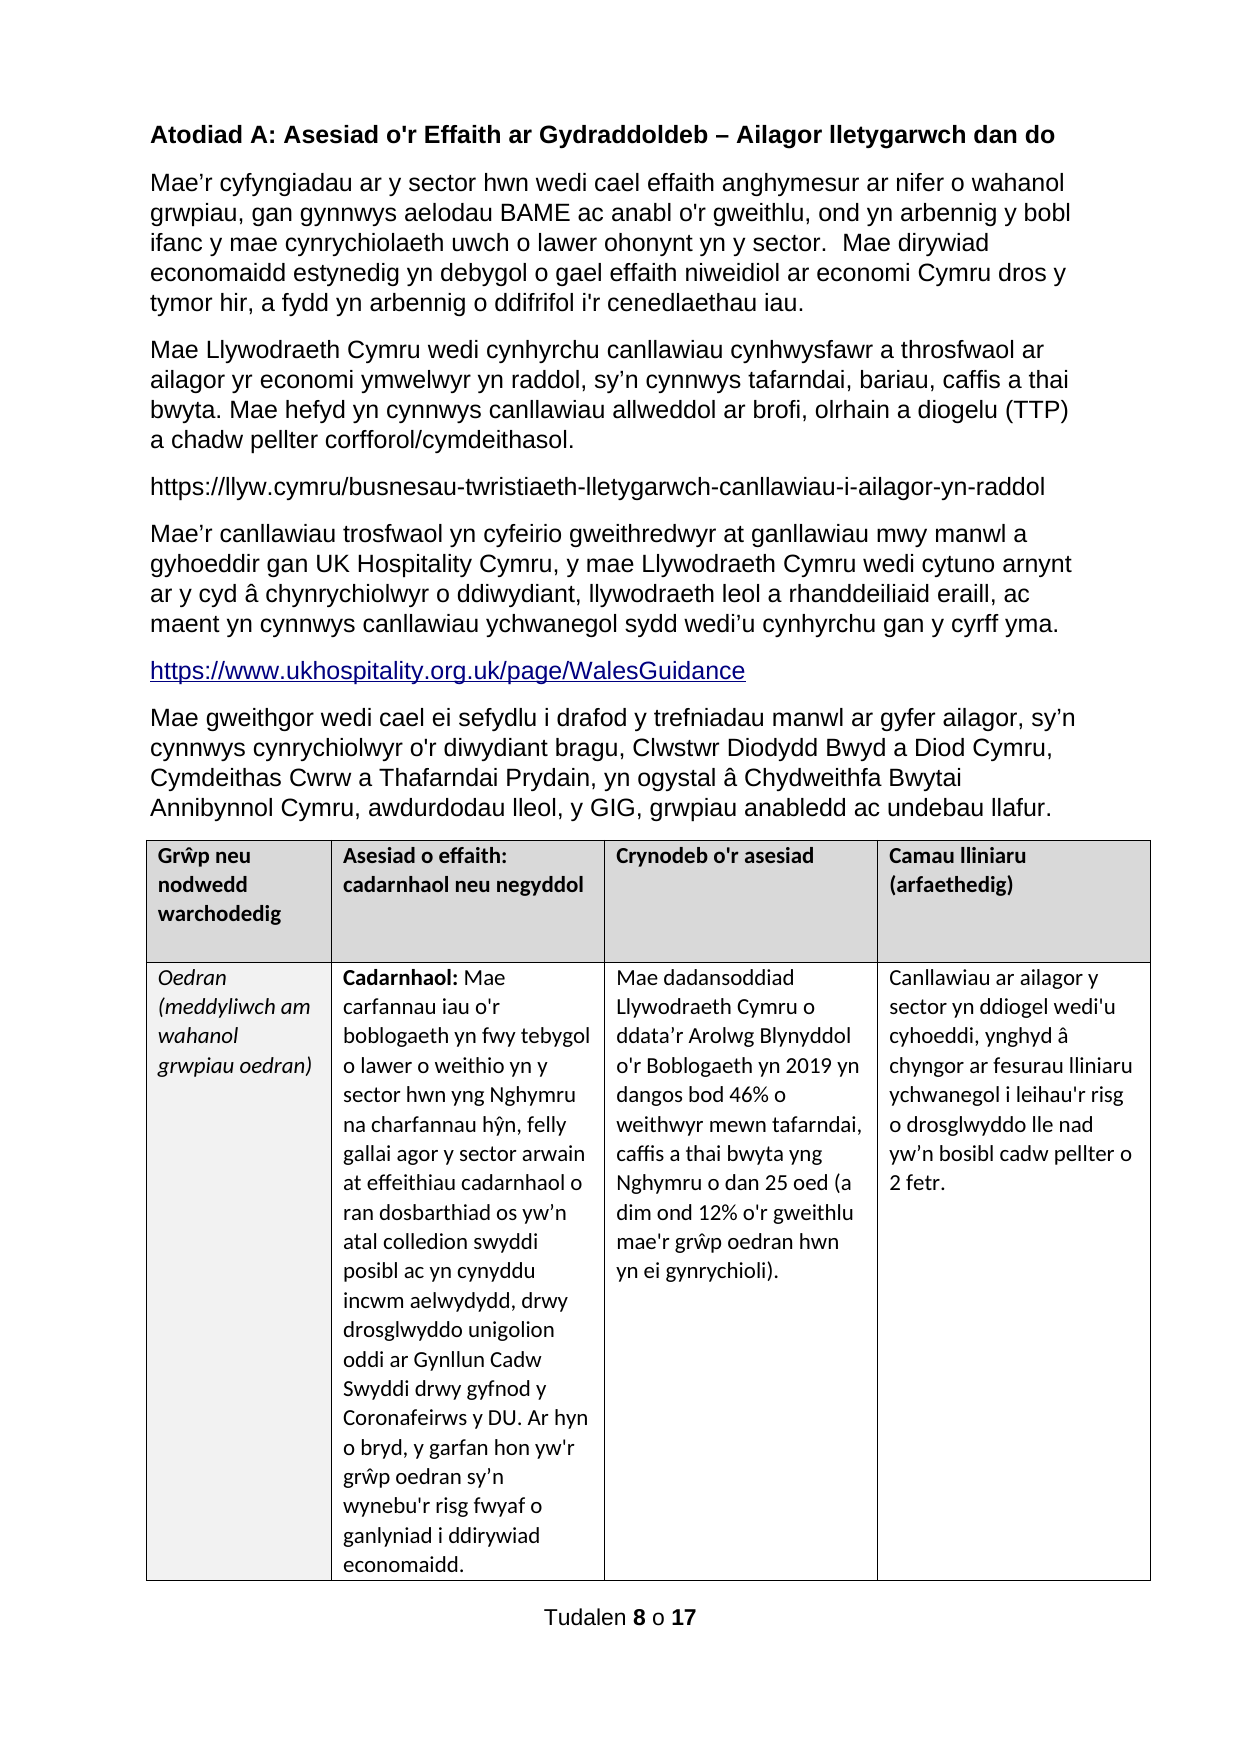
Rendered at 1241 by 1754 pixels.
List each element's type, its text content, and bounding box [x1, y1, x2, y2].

text Mae’r cyfyngiadau ar y sector hwn wedi cael effaith anghymesur ar nifer o wahanol grwpiau, gan gynnwys aelodau BAME ac anabl o'r gweithlu, ond yn arbennig y bobl ifanc y mae cynrychiolaeth uwch o lawer ohonynt yn y sector. Mae dirywiad economaidd estynedig yn debygol o gael effaith niweidiol ar economi Cymru dros y tymor hir, a fydd yn arbennig o ddifrifol i'r cenedlaethau iau. [150, 168, 1090, 317]
table_header Grŵp neu nodwedd warchodedig [147, 841, 331, 962]
text Mae gweithgor wedi cael ei sefydlu i drafod y trefniadau manwl ar gyfer ailagor, sy’n cynnwys cynrychiolwyr o'r diwydiant bragu, Clwstwr Diodydd Bwyd a Diod Cymru, Cymdeithas Cwrw a Thafarndai Prydain, yn ogystal â Chydweithfa Bwytai Annibynnol Cymru, awdurdodau lleol, y GIG, grwpiau anabledd ac undebau llafur. [150, 703, 1090, 822]
table_cell Cadarnhaol: Mae carfannau iau o'r boblogaeth yn fwy tebygol o lawer o weithio yn y sector hwn yng Nghymru na charfannau hŷn, felly gallai agor y sector arwain at effeithiau cadarnhaol o ran dosbarthiad os yw’n atal colledion swyddi posibl ac yn cynyddu incwm aelwydydd, drwy drosglwyddo unigolion oddi ar Gynllun Cadw Swyddi drwy gyfnod y Coronafeirws y DU. Ar hyn o bryd, y garfan hon yw'r grŵp oedran sy’n wynebu'r risg fwyaf o ganlyniad i ddirywiad economaidd. [332, 963, 604, 1580]
text https://www.ukhospitality.org.uk/page/WalesGuidance [150, 656, 1090, 684]
text https://llyw.cymru/busnesau-twristiaeth-lletygarwch-canllawiau-i-ailagor-yn-raddol [150, 472, 1090, 501]
table_cell Mae dadansoddiad Llywodraeth Cymru o ddata’r Arolwg Blynyddol o'r Boblogaeth yn 2019 yn dangos bod 46% o weithwyr mewn tafarndai, caffis a thai bwyta yng Nghymru o dan 25 oed (a dim ond 12% o'r gweithlu mae'r grŵp oedran hwn yn ei gynrychioli). [605, 963, 877, 1580]
text Atodiad A: Asesiad o'r Effaith ar Gydraddoldeb – Ailagor lletygarwch dan do [150, 120, 1090, 149]
table_header Camau lliniaru (arfaethedig) [878, 841, 1150, 962]
text Mae Llywodraeth Cymru wedi cynhyrchu canllawiau cynhwysfawr a throsfwaol ar ailagor yr economi ymwelwyr yn raddol, sy’n cynnwys tafarndai, bariau, caffis a thai bwyta. Mae hefyd yn cynnwys canllawiau allweddol ar brofi, olrhain a diogelu (TTP) a chadw pellter corfforol/cymdeithasol. [150, 335, 1090, 454]
table_cell Canllawiau ar ailagor y sector yn ddiogel wedi'u cyhoeddi, ynghyd â chyngor ar fesurau lliniaru ychwanegol i leihau'r risg o drosglwyddo lle nad yw’n bosibl cadw pellter o 2 fetr. [878, 963, 1150, 1580]
text Mae’r canllawiau trosfwaol yn cyfeirio gweithredwyr at ganllawiau mwy manwl a gyhoeddir gan UK Hospitality Cymru, y mae Llywodraeth Cymru wedi cytuno arnynt ar y cyd â chynrychiolwyr o ddiwydiant, llywodraeth leol a rhanddeiliaid eraill, ac maent yn cynnwys canllawiau ychwanegol sydd wedi’u cynhyrchu gan y cyrff yma. [150, 519, 1090, 638]
table_cell Oedran (meddyliwch am wahanol grwpiau oedran) [147, 963, 331, 1580]
table_header Crynodeb o'r asesiad [605, 841, 877, 962]
table_header Asesiad o effaith: cadarnhaol neu negyddol [332, 841, 604, 962]
